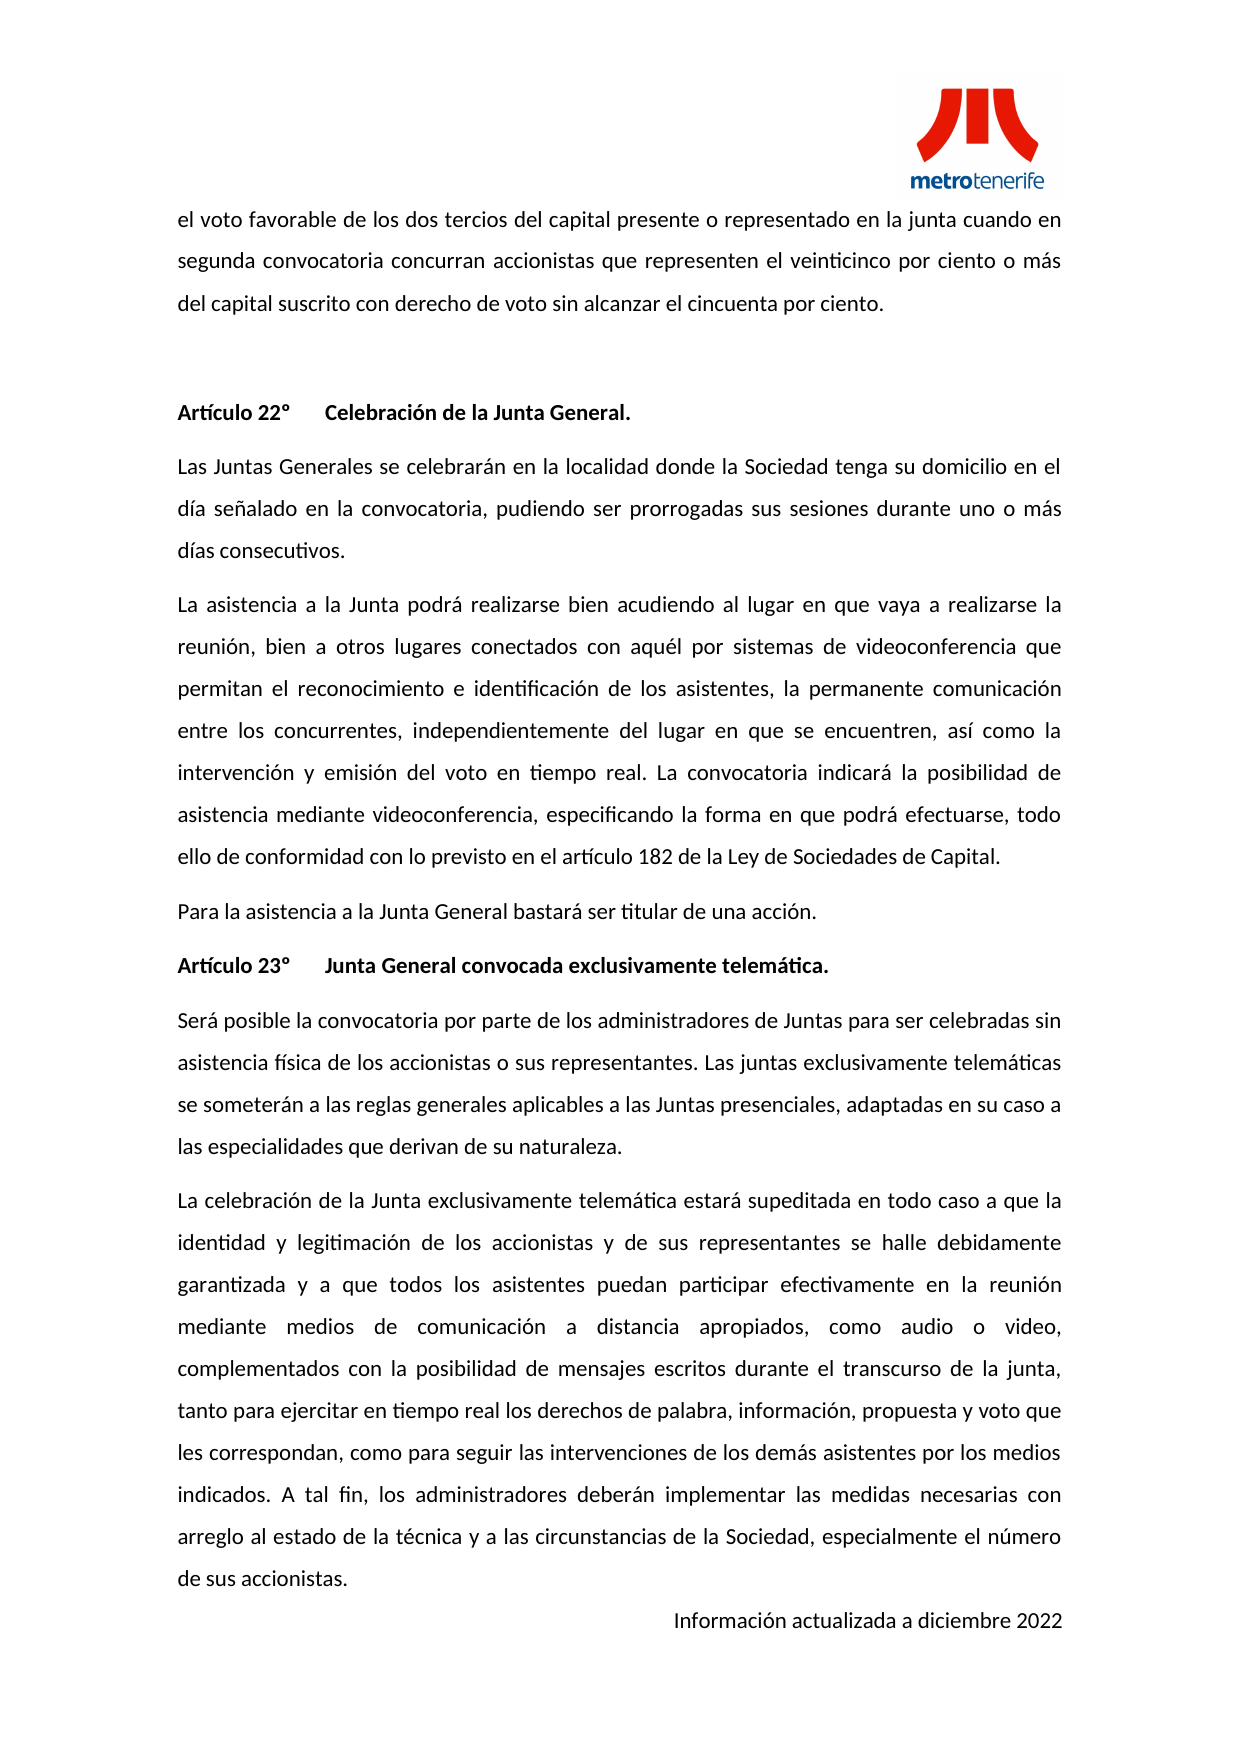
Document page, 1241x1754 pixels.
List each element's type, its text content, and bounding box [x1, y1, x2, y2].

text La asistencia a la Junta podrá realizarse bien acudiendo al lugar en que vaya a realizarse la reunión, bien a otros lugares conectados con aquél por sistemas de videoconferencia que permitan el reconocimiento e identificación de los asistentes, la permanente comunicación entre los concurrentes, independientemente del lugar en que se encuentren, así como la intervención y emisión del voto en tiempo real. La convocatoria indicará la posibilidad de asistencia mediante videoconferencia, especificando la forma en que podrá efectuarse, todo ello de conformidad con lo previsto en el artículo 182 de la Ley de Sociedades de Capital. [177, 591, 1063, 870]
text Las Juntas Generales se celebrarán en la localidad donde la Sociedad tenga su domicilio en el día señalado en la convocatoria, pudiendo ser prorrogadas sus sesiones durante uno o más días consecutivos. [177, 452, 1063, 564]
text Artículo 22º Celebración de la Junta General. [177, 398, 1063, 426]
text Para la asistencia a la Junta General bastará ser titular de una acción. [177, 897, 1063, 925]
text La celebración de la Junta exclusivamente telemática estará supeditada en todo caso a que la identidad y legitimación de los accionistas y de sus representantes se halle debidamente garantizada y a que todos los asistentes puedan participar efectivamente en la reunión mediante medios de comunicación a distancia apropiados, como audio o video, complementados con la posibilidad de mensajes escritos durante el transcurso de la junta, tanto para ejercitar en tiempo real los derechos de palabra, información, propuesta y voto que les correspondan, como para seguir las intervenciones de los demás asistentes por los medios indicados. A tal fin, los administradores deberán implementar las medidas necesarias con arreglo al estado de la técnica y a las circunstancias de la Sociedad, especialmente el número de sus accionistas. [177, 1186, 1063, 1592]
text Será posible la convocatoria por parte de los administradores de Juntas para ser celebradas sin asistencia física de los accionistas o sus representantes. Las juntas exclusivamente telemáticas se someterán a las reglas generales aplicables a las Juntas presenciales, adaptadas en su caso a las especialidades que derivan de su naturaleza. [177, 1006, 1063, 1160]
text el voto favorable de los dos tercios del capital presente o representado en la junta cuando en segunda convocatoria concurran accionistas que representen el veinticinco por ciento o más del capital suscrito con derecho de voto sin alcanzar el cincuenta por ciento. [177, 205, 1063, 317]
text Artículo 23º Junta General convocada exclusivamente telemática. [177, 951, 1063, 979]
